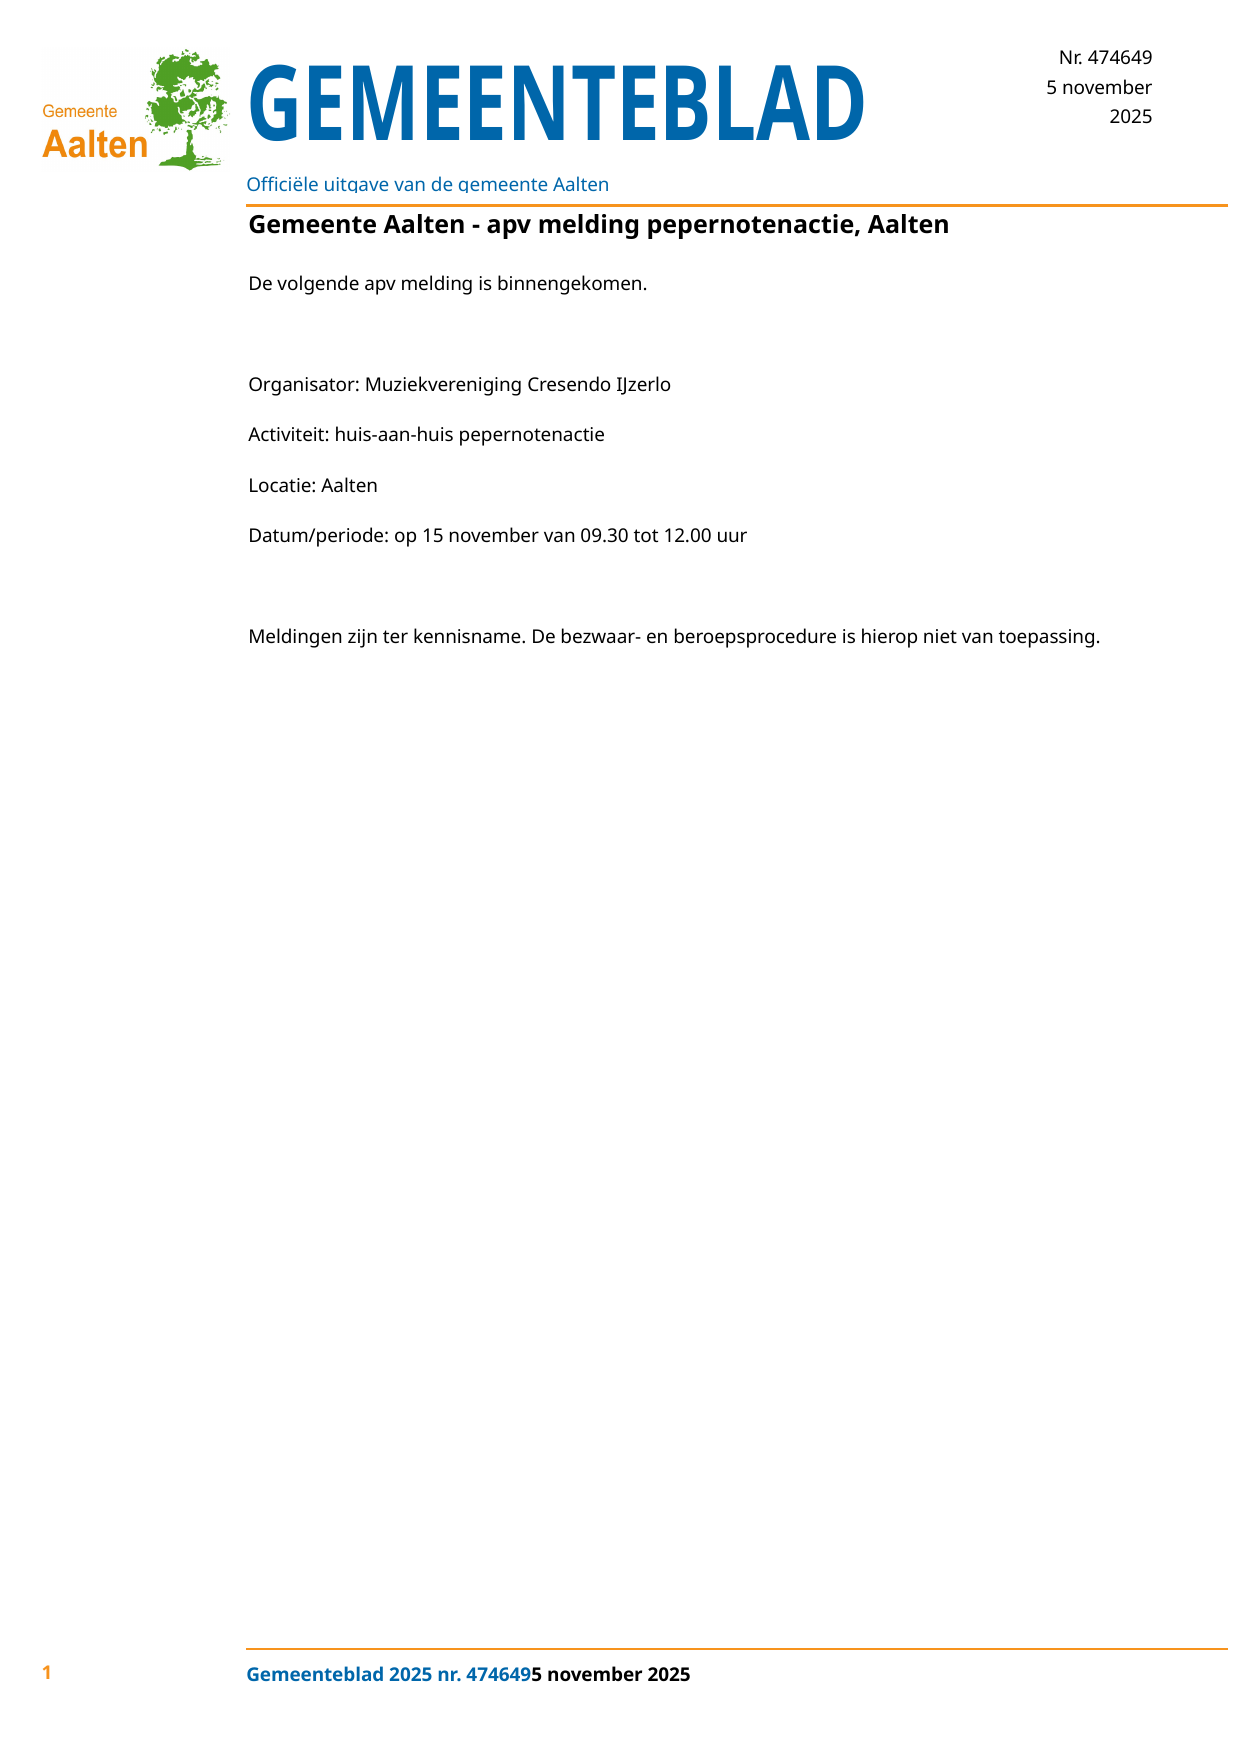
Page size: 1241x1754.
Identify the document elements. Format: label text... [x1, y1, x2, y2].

picture [41, 47, 231, 172]
text Meldingen zijn ter kennisname. De bezwaar- en beroepsprocedure is hierop niet van toepassing. [248, 623, 1152, 649]
text Locatie: Aalten [248, 472, 1152, 498]
text Activiteit: huis-aan-huis pepernotenactie [248, 422, 1152, 447]
text Datum/periode: op 15 november van 09.30 tot 12.00 uur [248, 522, 1152, 548]
text De volgende apv melding is binnengekomen. [248, 270, 1152, 296]
text Organisator: Muziekvereniging Cresendo IJzerlo [248, 371, 1152, 397]
text Gemeente Aalten - apv melding pepernotenactie, Aalten [248, 207, 1152, 241]
